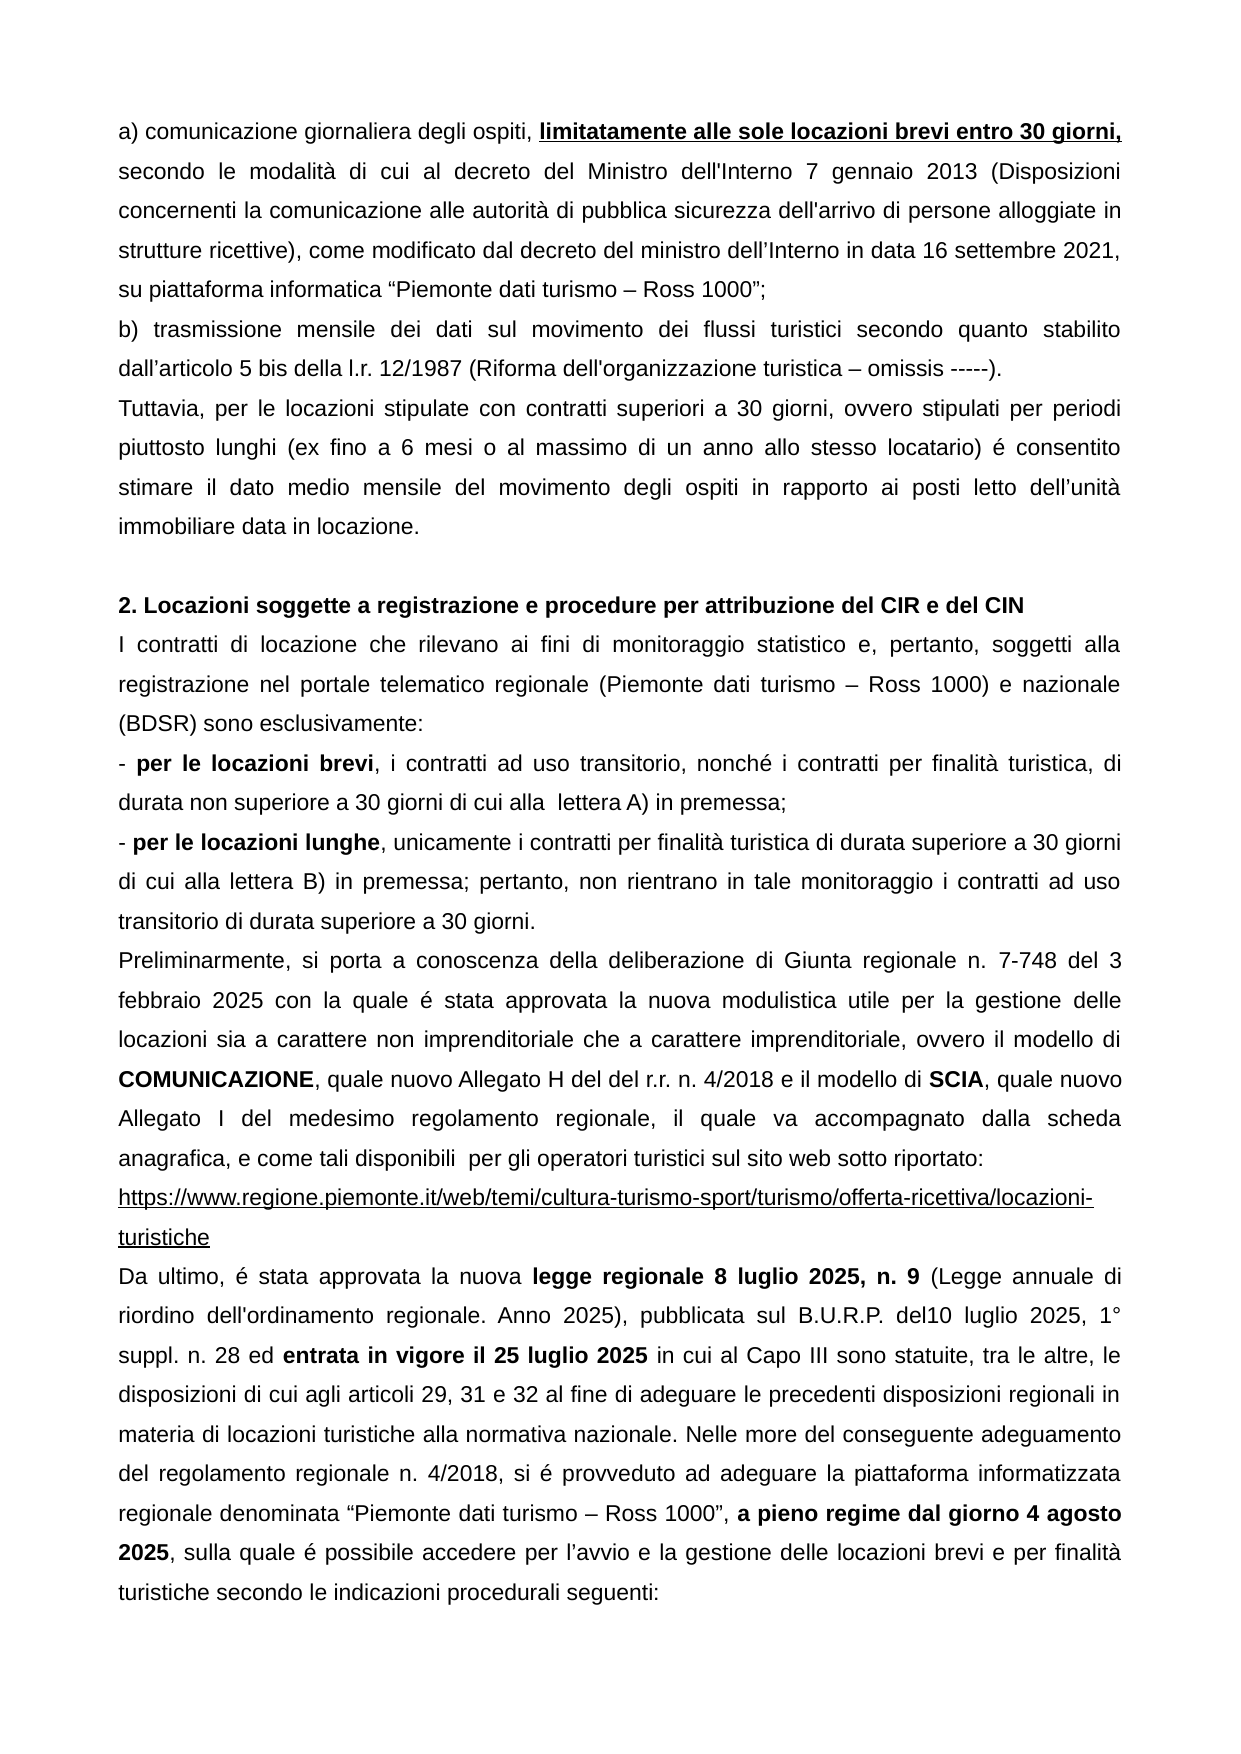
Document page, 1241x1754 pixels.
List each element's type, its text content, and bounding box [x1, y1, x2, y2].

text Preliminarmente, si porta a conoscenza della deliberazione di Giunta regionale n. 7-748 del 3 febbraio 2025 con la quale é stata approvata la nuova modulistica utile per la gestione delle locazioni sia a carattere non imprenditoriale che a carattere imprenditoriale, ovvero il modello di COMUNICAZIONE, quale nuovo Allegato H del del r.r. n. 4/2018 e il modello di SCIA, quale nuovo Allegato I del medesimo regolamento regionale, il quale va accompagnato dalla scheda anagrafica, e come tali disponibili per gli operatori turistici sul sito web sotto riportato: [118, 947, 1122, 1171]
text - per le locazioni brevi, i contratti ad uso transitorio, nonché i contratti per finalità turistica, di durata non superiore a 30 giorni di cui alla lettera A) in premessa; [118, 750, 1122, 816]
text Tuttavia, per le locazioni stipulate con contratti superiori a 30 giorni, ovvero stipulati per periodi piuttosto lunghi (ex fino a 6 mesi o al massimo di un anno allo stesso locatario) é consentito stimare il dato medio mensile del movimento degli ospiti in rapporto ai posti letto dell’unità immobiliare data in locazione. [118, 394, 1122, 539]
text https://www.regione.piemonte.it/web/temi/cultura-turismo-sport/turismo/offerta-ricettiva/locazioni-turistiche [118, 1184, 1122, 1250]
text b) trasmissione mensile dei dati sul movimento dei flussi turistici secondo quanto stabilito dall’articolo 5 bis della l.r. 12/1987 (Riforma dell'organizzazione turistica – omissis -----). [118, 316, 1122, 381]
text a) comunicazione giornaliera degli ospiti, limitatamente alle sole locazioni brevi entro 30 giorni, secondo le modalità di cui al decreto del Ministro dell'Interno 7 gennaio 2013 (Disposizioni concernenti la comunicazione alle autorità di pubblica sicurezza dell'arrivo di persone alloggiate in strutture ricettive), come modificato dal decreto del ministro dell’Interno in data 16 settembre 2021, su piattaforma informatica “Piemonte dati turismo – Ross 1000”; [118, 118, 1122, 302]
text I contratti di locazione che rilevano ai fini di monitoraggio statistico e, pertanto, soggetti alla registrazione nel portale telematico regionale (Piemonte dati turismo – Ross 1000) e nazionale (BDSR) sono esclusivamente: [118, 631, 1122, 737]
text - per le locazioni lunghe, unicamente i contratti per finalità turistica di durata superiore a 30 giorni di cui alla lettera B) in premessa; pertanto, non rientrano in tale monitoraggio i contratti ad uso transitorio di durata superiore a 30 giorni. [118, 829, 1122, 934]
text Da ultimo, é stata approvata la nuova legge regionale 8 luglio 2025, n. 9 (Legge annuale di riordino dell'ordinamento regionale. Anno 2025), pubblicata sul B.U.R.P. del10 luglio 2025, 1° suppl. n. 28 ed entrata in vigore il 25 luglio 2025 in cui al Capo III sono statuite, tra le altre, le disposizioni di cui agli articoli 29, 31 e 32 al fine di adeguare le precedenti disposizioni regionali in materia di locazioni turistiche alla normativa nazionale. Nelle more del conseguente adeguamento del regolamento regionale n. 4/2018, si é provveduto ad adeguare la piattaforma informatizzata regionale denominata “Piemonte dati turismo – Ross 1000”, a pieno regime dal giorno 4 agosto 2025, sulla quale é possibile accedere per l’avvio e la gestione delle locazioni brevi e per finalità turistiche secondo le indicazioni procedurali seguenti: [118, 1263, 1122, 1605]
text 2. Locazioni soggette a registrazione e procedure per attribuzione del CIR e del CIN [118, 592, 1122, 618]
